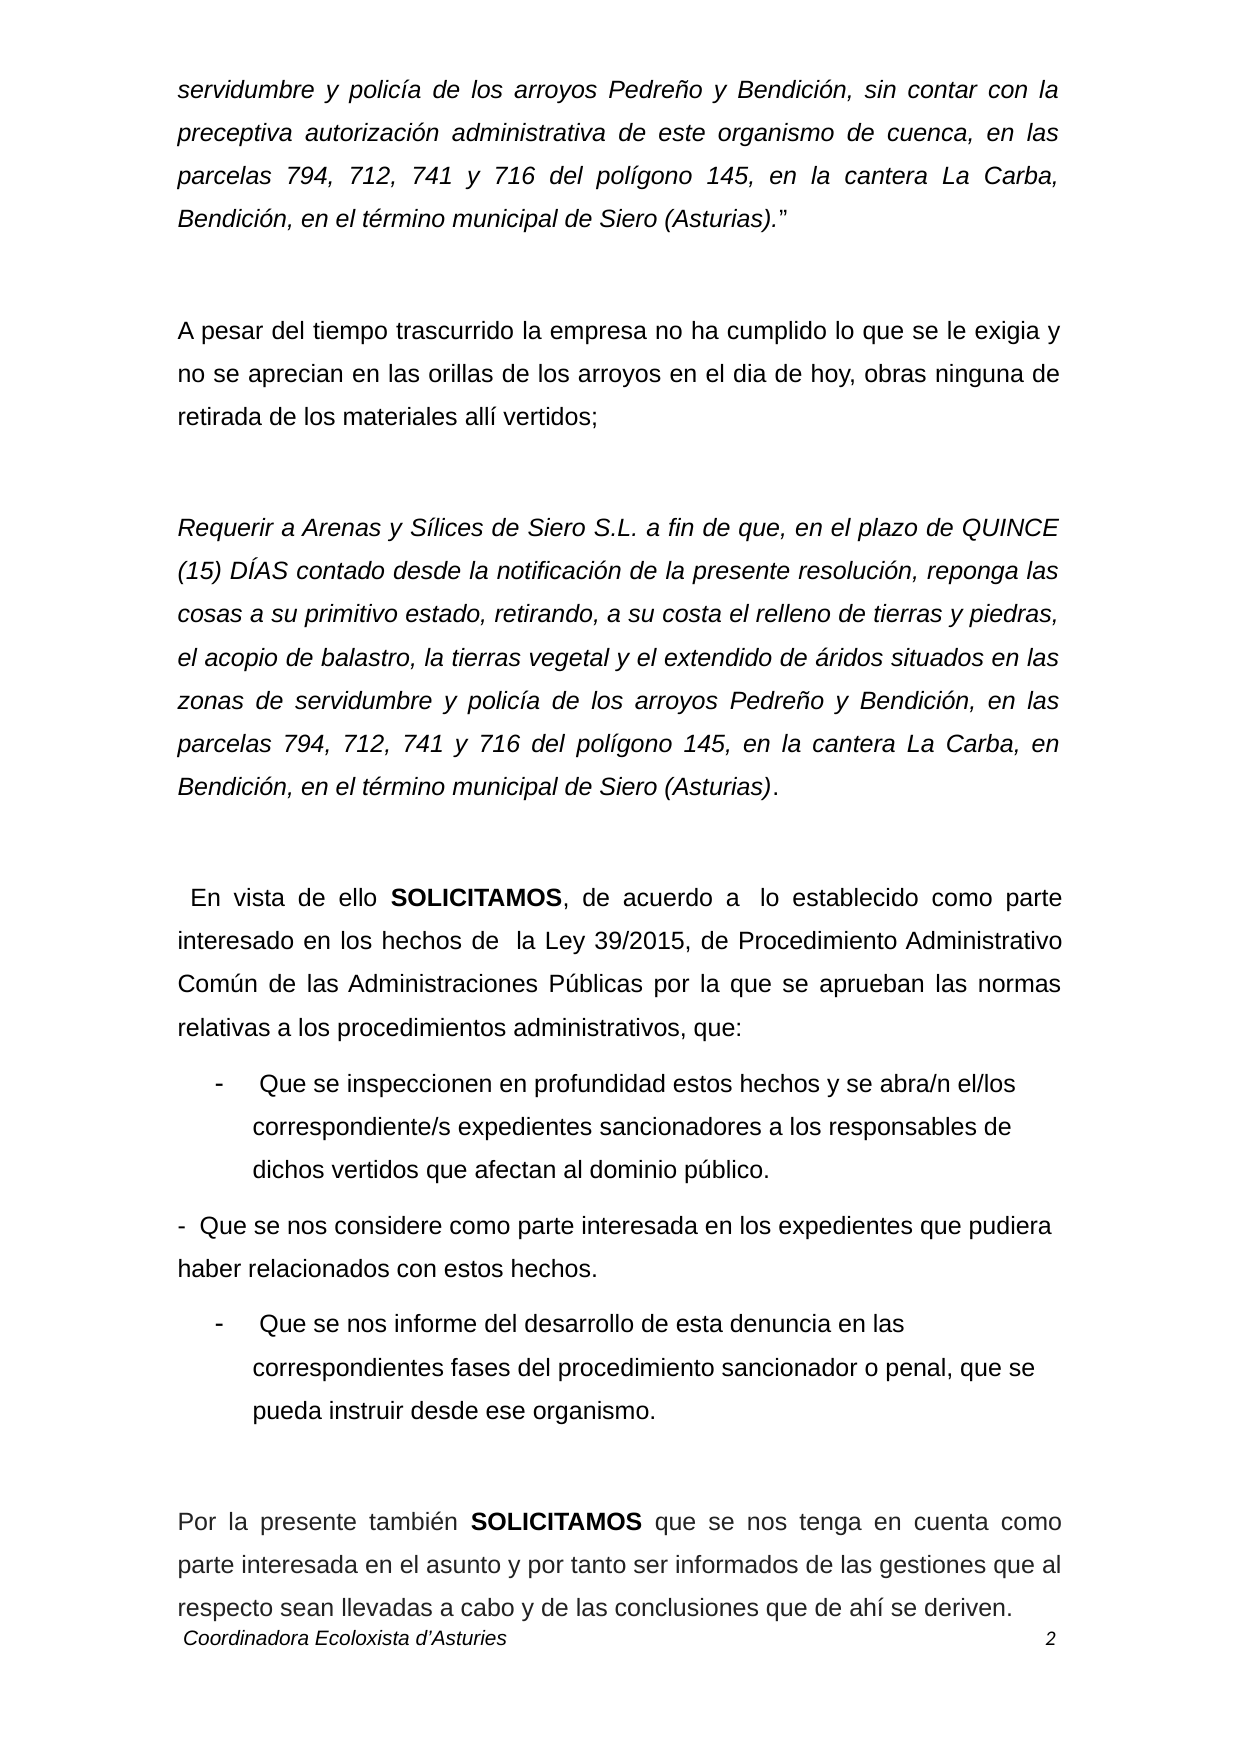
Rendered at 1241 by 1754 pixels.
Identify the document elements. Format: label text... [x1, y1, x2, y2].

list Que se inspeccionen en profundidad estos hechos y se abra/n el/los correspondiente/s expedientes sancionadores a los responsables de dichos vertidos que afectan al dominio público. [215, 1069, 1063, 1184]
text En vista de ello SOLICITAMOS, de acuerdo a lo establecido como parte interesado en los hechos de la Ley 39/2015, de Procedimiento Administrativo Común de las Administraciones Públicas por la que se aprueban las normas relativas a los procedimientos administrativos, que: [177, 883, 1063, 1041]
text - Que se nos considere como parte interesada en los expedientes que pudiera haber relacionados con estos hechos. [177, 1211, 1063, 1282]
text Requerir a Arenas y Sílices de Siero S.L. a fin de que, en el plazo de QUINCE (15) DÍAS contado desde la notificación de la presente resolución, reponga las cosas a su primitivo estado, retirando, a su costa el relleno de tierras y piedras, el acopio de balastro, la tierras vegetal y el extendido de áridos situados en las zonas de servidumbre y policía de los arroyos Pedreño y Bendición, en las parcelas 794, 712, 741 y 716 del polígono 145, en la cantera La Carba, en Bendición, en el término municipal de Siero (Asturias). [177, 513, 1063, 801]
text servidumbre y policía de los arroyos Pedreño y Bendición, sin contar con la preceptiva autorización administrativa de este organismo de cuenca, en las parcelas 794, 712, 741 y 716 del polígono 145, en la cantera La Carba, Bendición, en el término municipal de Siero (Asturias).” [177, 75, 1063, 233]
text A pesar del tiempo trascurrido la empresa no ha cumplido lo que se le exigia y no se aprecian en las orillas de los arroyos en el dia de hoy, obras ninguna de retirada de los materiales allí vertidos; [177, 316, 1063, 431]
list Que se nos informe del desarrollo de esta denuncia en las correspondientes fases del procedimiento sancionador o penal, que se pueda instruir desde ese organismo. [215, 1309, 1063, 1424]
text Por la presente también SOLICITAMOS que se nos tenga en cuenta como parte interesada en el asunto y por tanto ser informados de las gestiones que al respecto sean llevadas a cabo y de las conclusiones que de ahí se deriven. [177, 1507, 1063, 1622]
